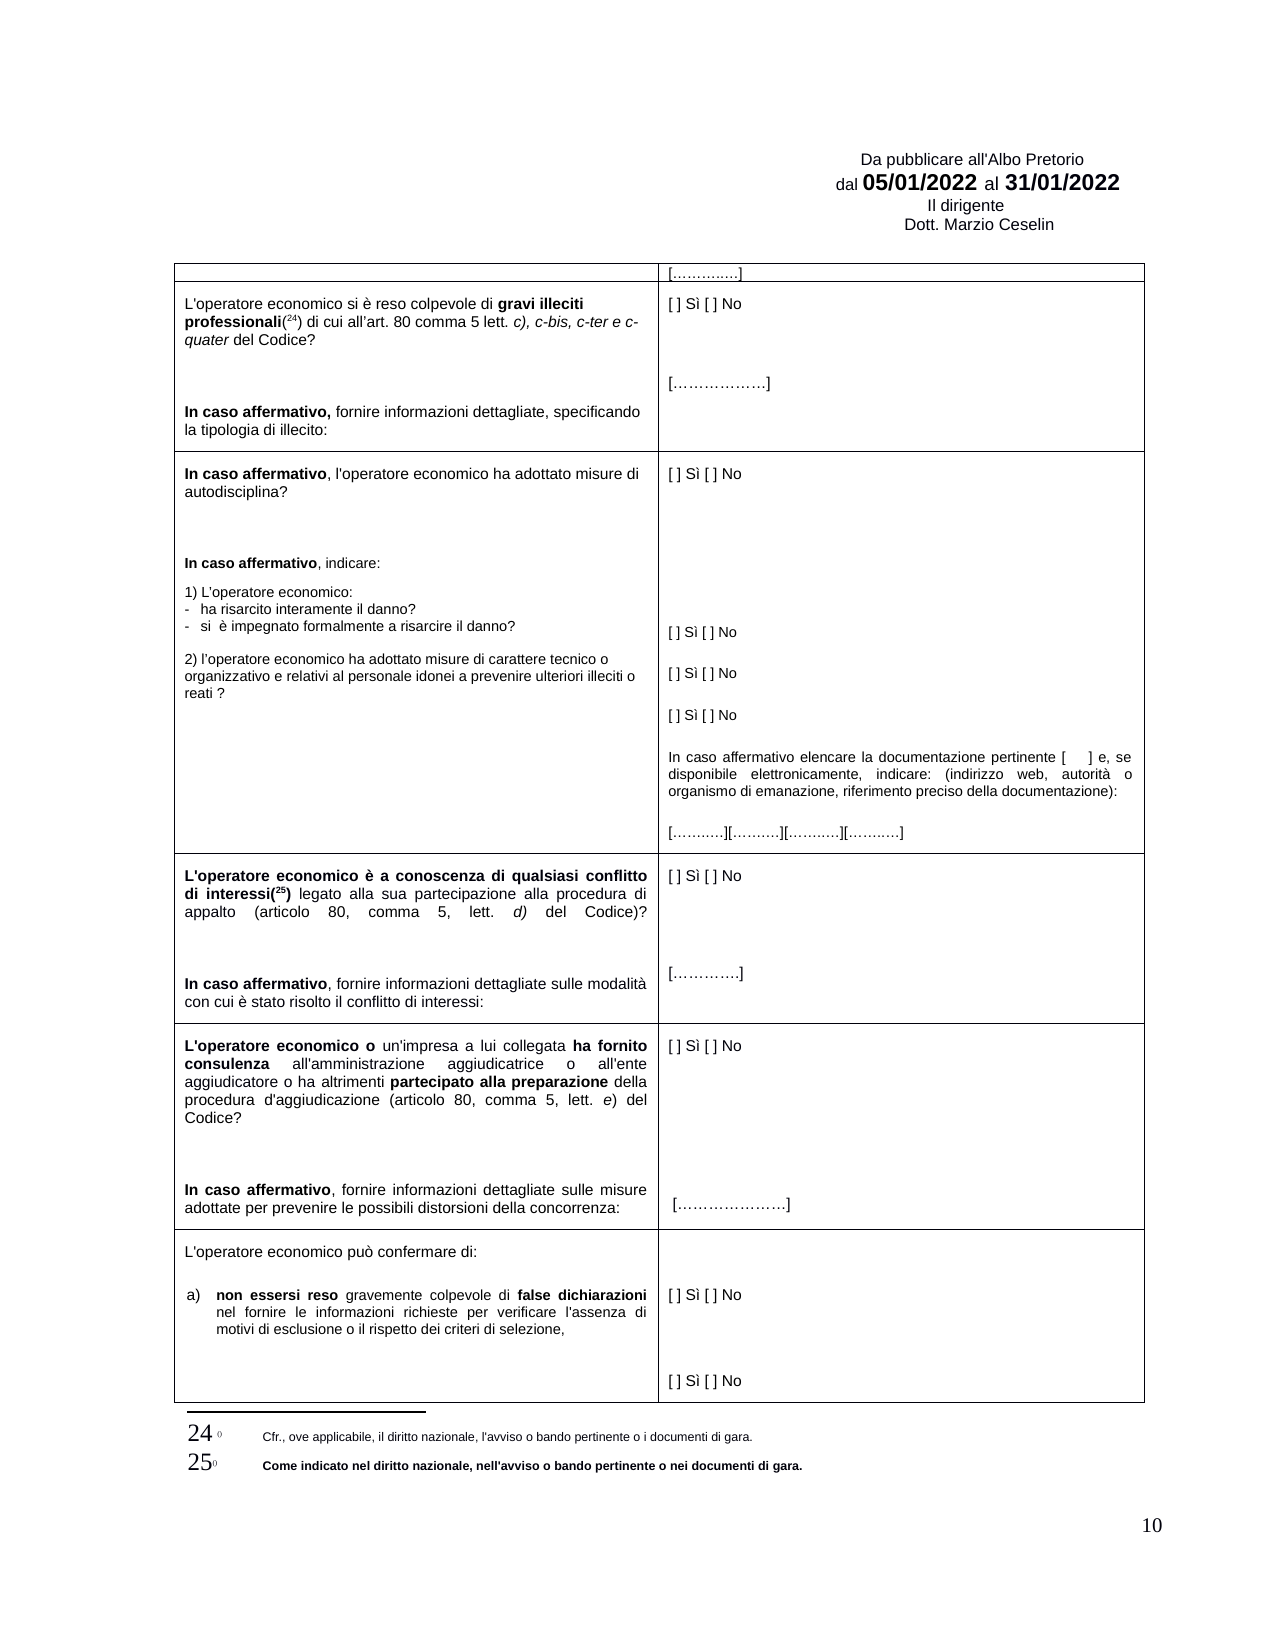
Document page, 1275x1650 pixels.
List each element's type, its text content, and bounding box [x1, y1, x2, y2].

table_cell [ ] Sì [ ] No [ ] Sì [ ] No [ ] Sì [ ] No [ ] Sì [ ] No In caso affermativo elencare la documentazione pertinente [ ] e, se disponibile elettronicamente, indicare: (indirizzo web, autorità o organismo di emanazione, riferimento preciso della documentazione): [……..…][…….…][……..…][……..…] [659, 452, 1144, 853]
table_cell [ ] Sì [ ] No [ ] Sì [ ] No [659, 1230, 1144, 1402]
table_cell L'operatore economico o un'impresa a lui collegata ha fornito consulenza all'amministrazione aggiudicatrice o all'ente aggiudicatore o ha altrimenti partecipato alla preparazione della procedura d'aggiudicazione (articolo 80, comma 5, lett. e) del Codice? In caso affermativo, fornire informazioni dettagliate sulle misure adottate per prevenire le possibili distorsioni della concorrenza: [175, 1024, 658, 1229]
table_cell L'operatore economico può confermare di: non essersi reso gravemente colpevole di false dichiarazioni nel fornire le informazioni richieste per verificare l'assenza di motivi di esclusione o il rispetto dei criteri di selezione, [175, 1230, 658, 1402]
table_cell [ ] Sì [ ] No [………………] [659, 282, 1144, 451]
table_cell In caso affermativo, l'operatore economico ha adottato misure di autodisciplina? In caso affermativo, indicare: 1) L’operatore economico: - ha risarcito interamente il danno? - si è impegnato formalmente a risarcire il danno? 2) l’operatore economico ha adottato misure di carattere tecnico o organizzativo e relativi al personale idonei a prevenire ulteriori illeciti o reati ? [175, 452, 658, 853]
table_cell [ ] Sì [ ] No […………………] [659, 1024, 1144, 1229]
table_cell [ ] Sì [ ] No [………….] [659, 854, 1144, 1023]
table_cell L'operatore economico si è reso colpevole di gravi illeciti professionali() di cui all’art. 80 comma 5 lett. c), c-bis, c-ter e c-quater del Codice? In caso affermativo, fornire informazioni dettagliate, specificando la tipologia di illecito: [175, 282, 658, 451]
table_cell [………..…] [659, 264, 1144, 281]
table_cell L'operatore economico è a conoscenza di qualsiasi conflitto di interessi() legato alla sua partecipazione alla procedura di appalto (articolo 80, comma 5, lett. d) del Codice)? In caso affermativo, fornire informazioni dettagliate sulle modalità con cui è stato risolto il conflitto di interessi: [175, 854, 658, 1023]
